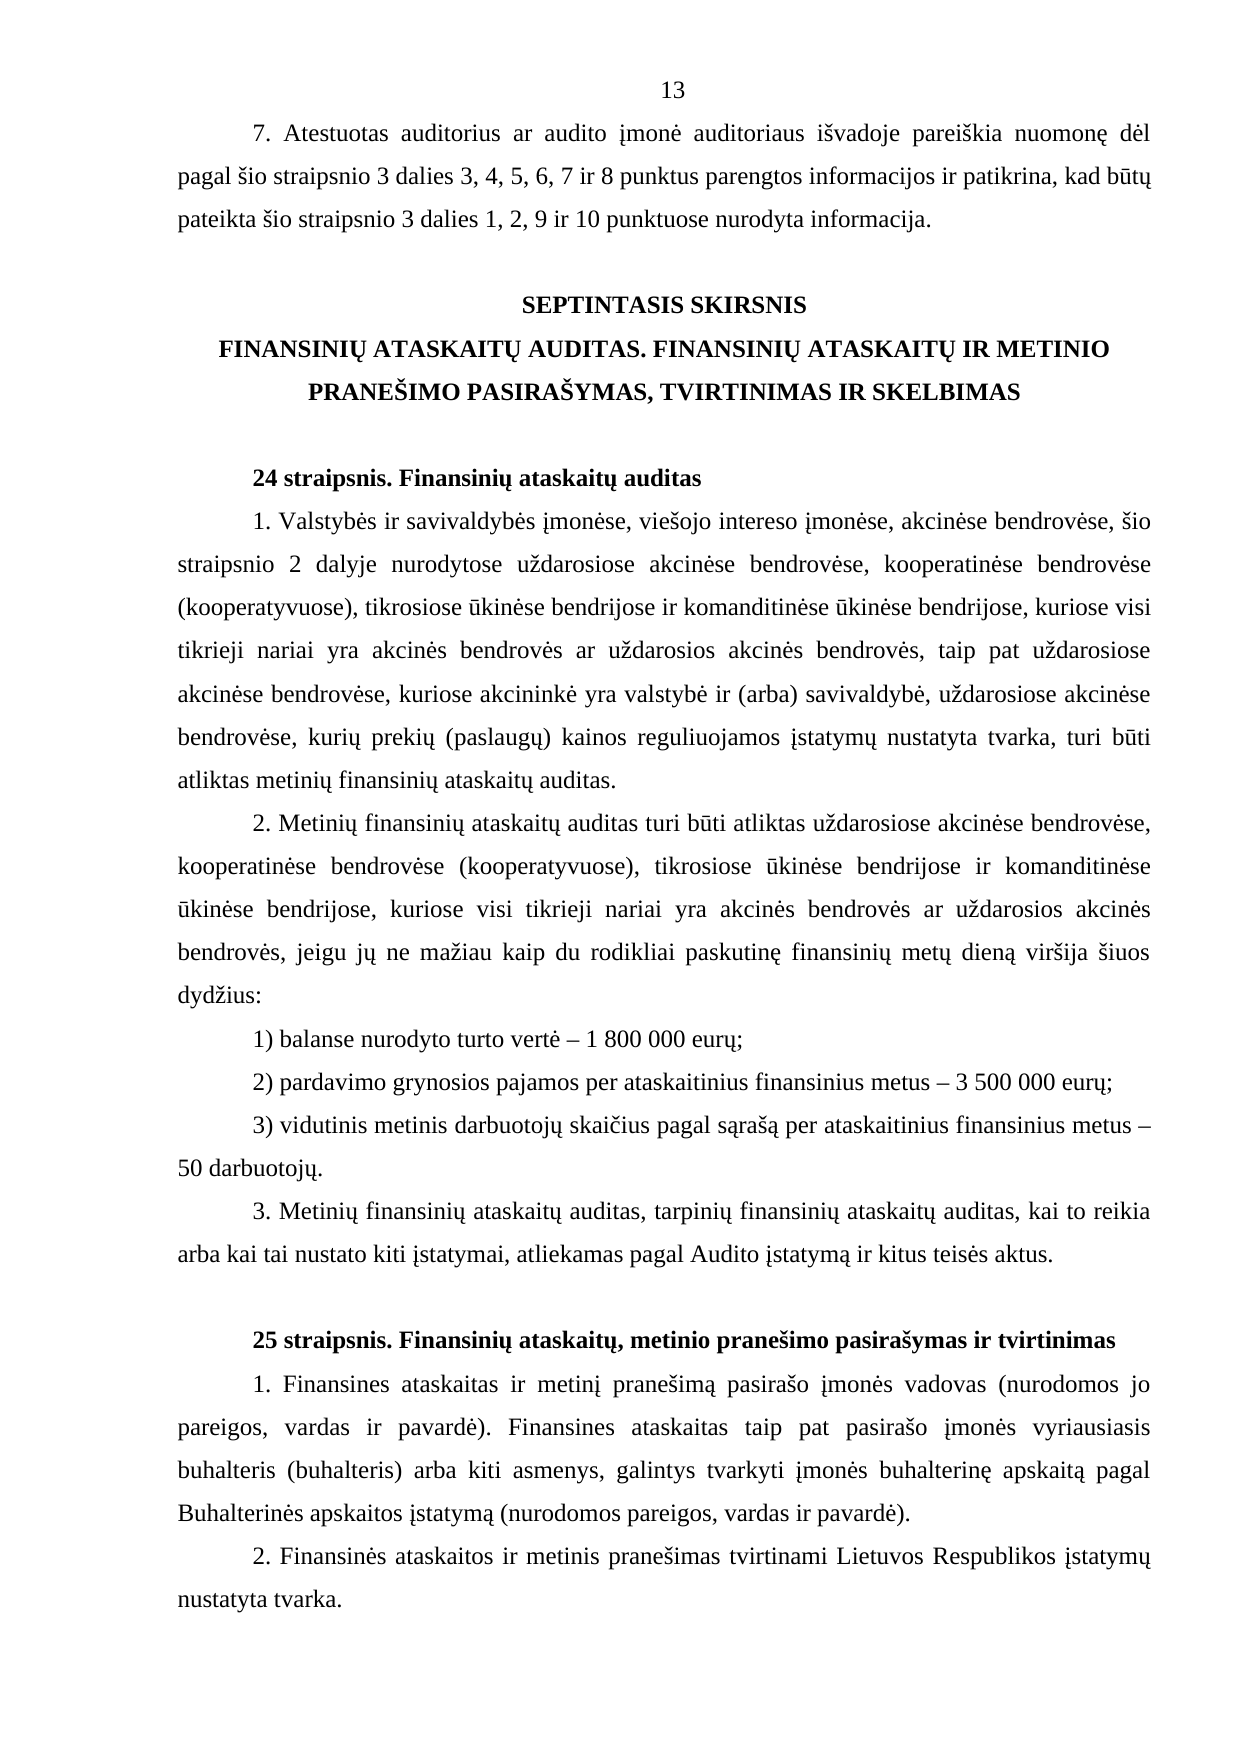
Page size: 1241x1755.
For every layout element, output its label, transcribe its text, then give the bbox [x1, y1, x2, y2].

text 1) balanse nurodyto turto vertė – 1 800 000 eurų; [177, 1024, 1152, 1052]
text 2) pardavimo grynosios pajamos per ataskaitinius finansinius metus – 3 500 000 eurų; [177, 1067, 1152, 1096]
text 2. Finansinės ataskaitos ir metinis pranešimas tvirtinami Lietuvos Respublikos įstatymų nustatyta tvarka. [177, 1541, 1152, 1613]
text 2. Metinių finansinių ataskaitų auditas turi būti atliktas uždarosiose akcinėse bendrovėse, kooperatinėse bendrovėse (kooperatyvuose), tikrosiose ūkinėse bendrijose ir komanditinėse ūkinėse bendrijose, kuriose visi tikrieji nariai yra akcinės bendrovės ar uždarosios akcinės bendrovės, jeigu jų ne mažiau kaip du rodikliai paskutinę finansinių metų dieną viršija šiuos dydžius: [177, 808, 1152, 1009]
text 24 straipsnis. Finansinių ataskaitų auditas [177, 463, 1152, 492]
text 25 straipsnis. Finansinių ataskaitų, metinio pranešimo pasirašymas ir tvirtinimas [177, 1326, 1152, 1354]
text 7. Atestuotas auditorius ar audito įmonė auditoriaus išvadoje pareiškia nuomonę dėl pagal šio straipsnio 3 dalies 3, 4, 5, 6, 7 ir 8 punktus parengtos informacijos ir patikrina, kad būtų pateikta šio straipsnio 3 dalies 1, 2, 9 ir 10 punktuose nurodyta informacija. [177, 118, 1152, 233]
text 3) vidutinis metinis darbuotojų skaičius pagal sąrašą per ataskaitinius finansinius metus – 50 darbuotojų. [177, 1110, 1152, 1182]
text SEPTINTASIS SKIRSNIS [177, 291, 1152, 319]
text 1. Valstybės ir savivaldybės įmonėse, viešojo intereso įmonėse, akcinėse bendrovėse, šio straipsnio 2 dalyje nurodytose uždarosiose akcinėse bendrovėse, kooperatinėse bendrovėse (kooperatyvuose), tikrosiose ūkinėse bendrijose ir komanditinėse ūkinėse bendrijose, kuriose visi tikrieji nariai yra akcinės bendrovės ar uždarosios akcinės bendrovės, taip pat uždarosiose akcinėse bendrovėse, kuriose akcininkė yra valstybė ir (arba) savivaldybė, uždarosiose akcinėse bendrovėse, kurių prekių (paslaugų) kainos reguliuojamos įstatymų nustatyta tvarka, turi būti atliktas metinių finansinių ataskaitų auditas. [177, 506, 1152, 794]
text 1. Finansines ataskaitas ir metinį pranešimą pasirašo įmonės vadovas (nurodomos jo pareigos, vardas ir pavardė). Finansines ataskaitas taip pat pasirašo įmonės vyriausiasis buhalteris (buhalteris) arba kiti asmenys, galintys tvarkyti įmonės buhalterinę apskaitą pagal Buhalterinės apskaitos įstatymą (nurodomos pareigos, vardas ir pavardė). [177, 1369, 1152, 1527]
text FINANSINIŲ ATASKAITŲ AUDITAS. FINANSINIŲ ATASKAITŲ IR METINIO PRANEŠIMO PASIRAŠYMAS, TVIRTINIMAS IR SKELBIMAS [177, 334, 1152, 406]
text 3. Metinių finansinių ataskaitų auditas, tarpinių finansinių ataskaitų auditas, kai to reikia arba kai tai nustato kiti įstatymai, atliekamas pagal Audito įstatymą ir kitus teisės aktus. [177, 1196, 1152, 1268]
